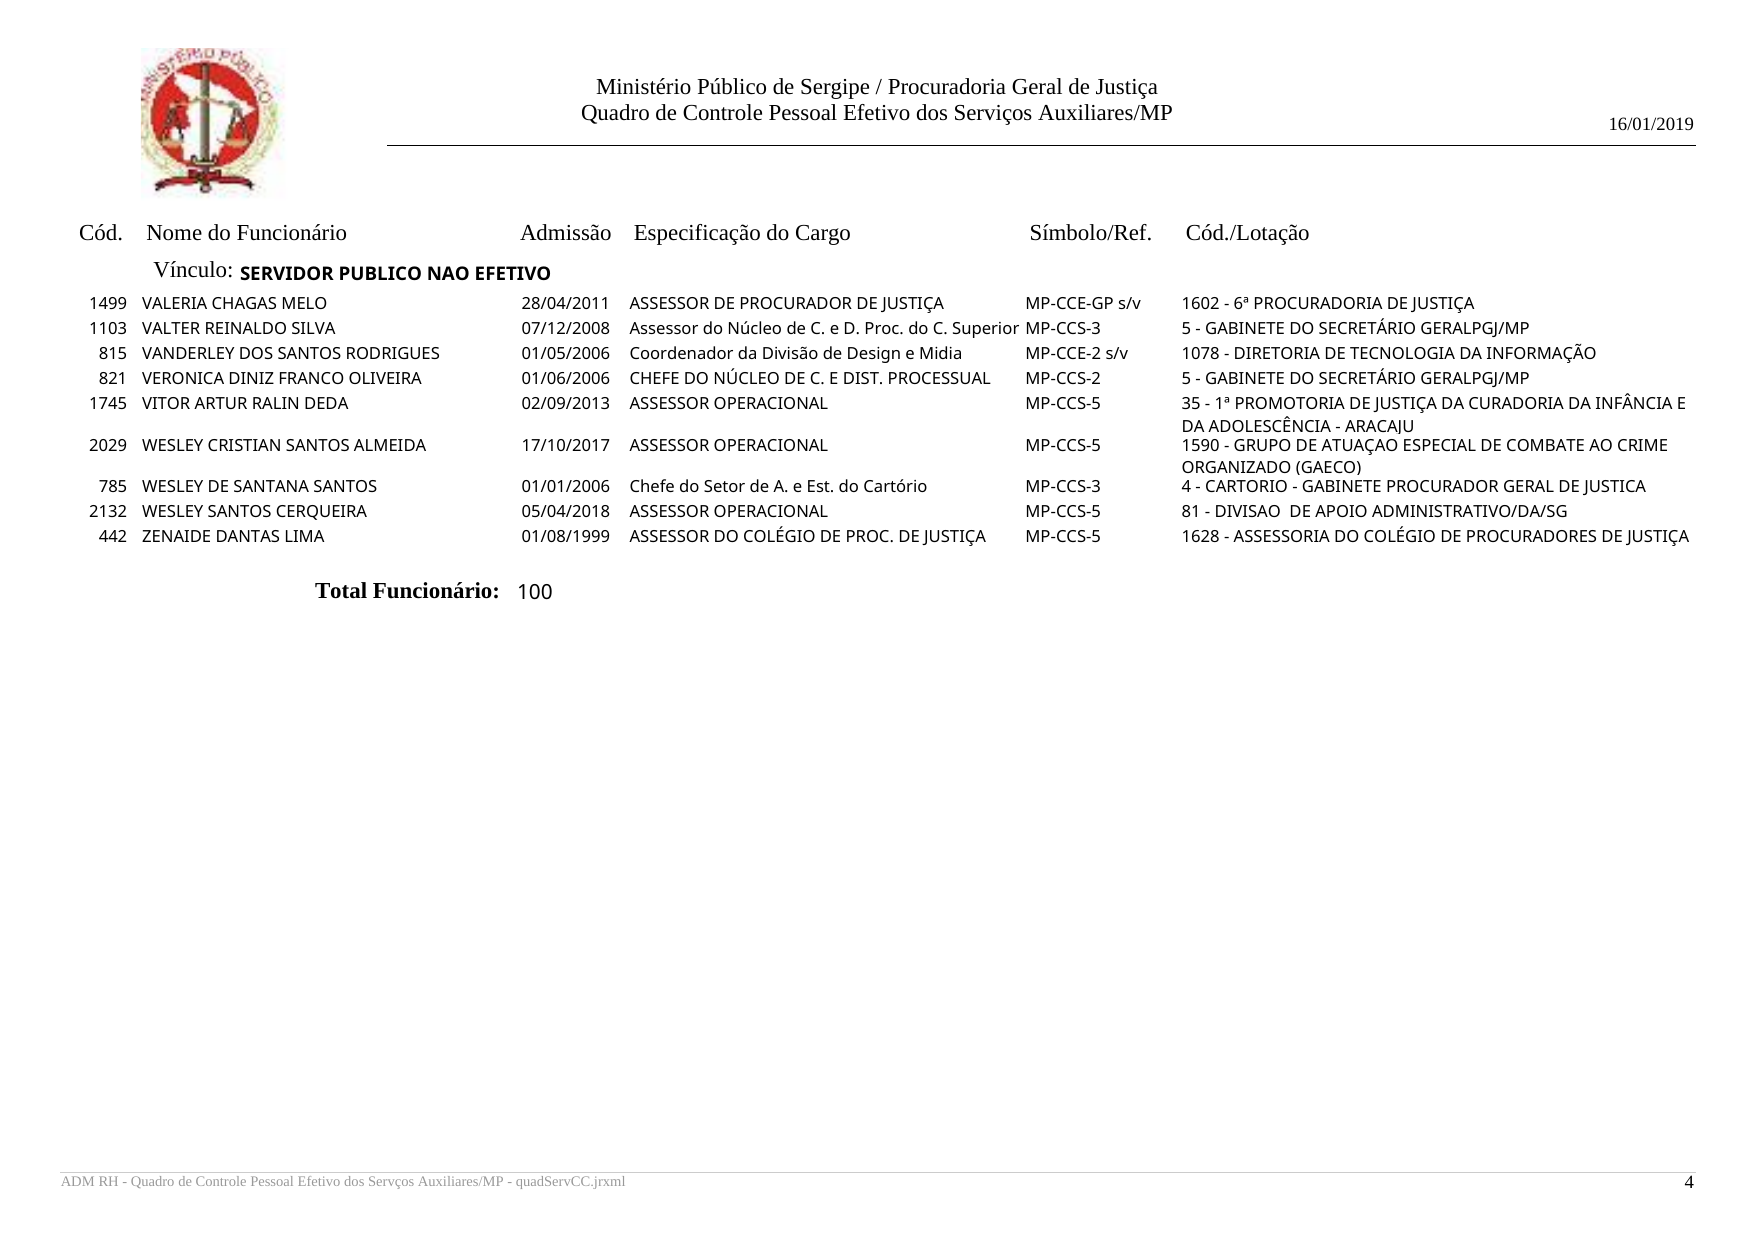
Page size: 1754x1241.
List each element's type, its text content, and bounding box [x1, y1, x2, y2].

text MP-CCS-5 [1025, 392, 1177, 414]
text 5 - GABINETE DO SECRETÁRIO GERALPGJ/MP [1181, 367, 1696, 389]
text 01/08/1999 [508, 525, 623, 548]
text VANDERLEY DOS SANTOS RODRIGUES [142, 342, 500, 364]
text 28/04/2011 [508, 292, 623, 314]
text 01/01/2006 [508, 475, 623, 498]
text 442 [48, 525, 127, 548]
text 4 [1579, 1171, 1694, 1192]
text 4 - CARTORIO - GABINETE PROCURADOR GERAL DE JUSTICA [1181, 475, 1696, 498]
text MP-CCS-5 [1025, 525, 1177, 548]
text 1499 [48, 292, 127, 314]
picture [179, 48, 290, 215]
text Admissão [513, 219, 619, 245]
text ASSESSOR OPERACIONAL [629, 433, 1025, 456]
text 1590 - GRUPO DE ATUAÇAO ESPECIAL DE COMBATE AO CRIME ORGANIZADO (GAECO) [1181, 433, 1696, 475]
text 01/06/2006 [508, 367, 623, 389]
text 2132 [48, 500, 127, 523]
text WESLEY CRISTIAN SANTOS ALMEIDA [142, 433, 500, 456]
text ASSESSOR DO COLÉGIO DE PROC. DE JUSTIÇA [629, 525, 1025, 548]
text 81 - DIVISAO DE APOIO ADMINISTRATIVO/DA/SG [1181, 500, 1696, 523]
text Cód./Lotação [1186, 219, 1371, 245]
text Assessor do Núcleo de C. e D. Proc. do C. Superior [629, 317, 1025, 339]
text 5 - GABINETE DO SECRETÁRIO GERALPGJ/MP [1181, 317, 1696, 339]
text MP-CCS-2 [1025, 367, 1177, 389]
text 785 [48, 475, 127, 498]
text MP-CCE-2 s/v [1025, 342, 1177, 364]
text MP-CCS-5 [1025, 500, 1177, 523]
text MP-CCS-3 [1025, 475, 1177, 498]
text Coordenador da Divisão de Design e Midia [629, 342, 1025, 364]
text Total Funcionário: [292, 577, 500, 603]
text ASSESSOR DE PROCURADOR DE JUSTIÇA [629, 292, 1025, 314]
text VERONICA DINIZ FRANCO OLIVEIRA [142, 367, 500, 389]
text 1745 [48, 392, 127, 414]
text 02/09/2013 [508, 392, 623, 414]
text MP-CCE-GP s/v [1025, 292, 1177, 314]
text Chefe do Setor de A. e Est. do Cartório [629, 475, 1025, 498]
text VALERIA CHAGAS MELO [142, 292, 500, 314]
text 2029 [48, 433, 127, 456]
text 07/12/2008 [508, 317, 623, 339]
text VALTER REINALDO SILVA [142, 317, 500, 339]
text Cód. [58, 219, 123, 245]
text ASSESSOR OPERACIONAL [629, 392, 1025, 414]
text 16/01/2019 [1486, 113, 1694, 134]
text WESLEY SANTOS CERQUEIRA [142, 500, 500, 523]
text 1628 - ASSESSORIA DO COLÉGIO DE PROCURADORES DE JUSTIÇA [1181, 525, 1696, 548]
text 05/04/2018 [508, 500, 623, 523]
text CHEFE DO NÚCLEO DE C. E DIST. PROCESSUAL [629, 367, 1025, 389]
text Ministério Público de Sergipe / Procuradoria Geral de Justiça Quadro de Controle Pessoal Efetivo dos Serviços Auxiliares/MP [290, 73, 1696, 126]
text 100 [517, 577, 725, 606]
text Vínculo: [142, 256, 233, 283]
text ASSESSOR OPERACIONAL [629, 500, 1025, 523]
text 1103 [48, 317, 127, 339]
text Símbolo/Ref. [1029, 219, 1173, 245]
text WESLEY DE SANTANA SANTOS [142, 475, 500, 498]
text Especificação do Cargo [633, 219, 906, 245]
text [58, 73, 179, 126]
text 821 [48, 367, 127, 389]
text SERVIDOR PUBLICO NAO EFETIVO [240, 261, 1171, 286]
text ADM RH - Quadro de Controle Pessoal Efetivo dos Servços Auxiliares/MP - quadServCC.jrxml [61, 1173, 1579, 1190]
text ZENAIDE DANTAS LIMA [142, 525, 500, 548]
text 01/05/2006 [508, 342, 623, 364]
text 35 - 1ª PROMOTORIA DE JUSTIÇA DA CURADORIA DA INFÂNCIA E DA ADOLESCÊNCIA - ARACAJU [1181, 392, 1696, 433]
text 815 [48, 342, 127, 364]
text Nome do Funcionário [146, 219, 385, 245]
text MP-CCS-5 [1025, 433, 1177, 456]
text VITOR ARTUR RALIN DEDA [142, 392, 500, 414]
text 1078 - DIRETORIA DE TECNOLOGIA DA INFORMAÇÃO [1181, 342, 1696, 364]
text 17/10/2017 [508, 433, 623, 456]
text MP-CCS-3 [1025, 317, 1177, 339]
text 1602 - 6ª PROCURADORIA DE JUSTIÇA [1181, 292, 1696, 314]
